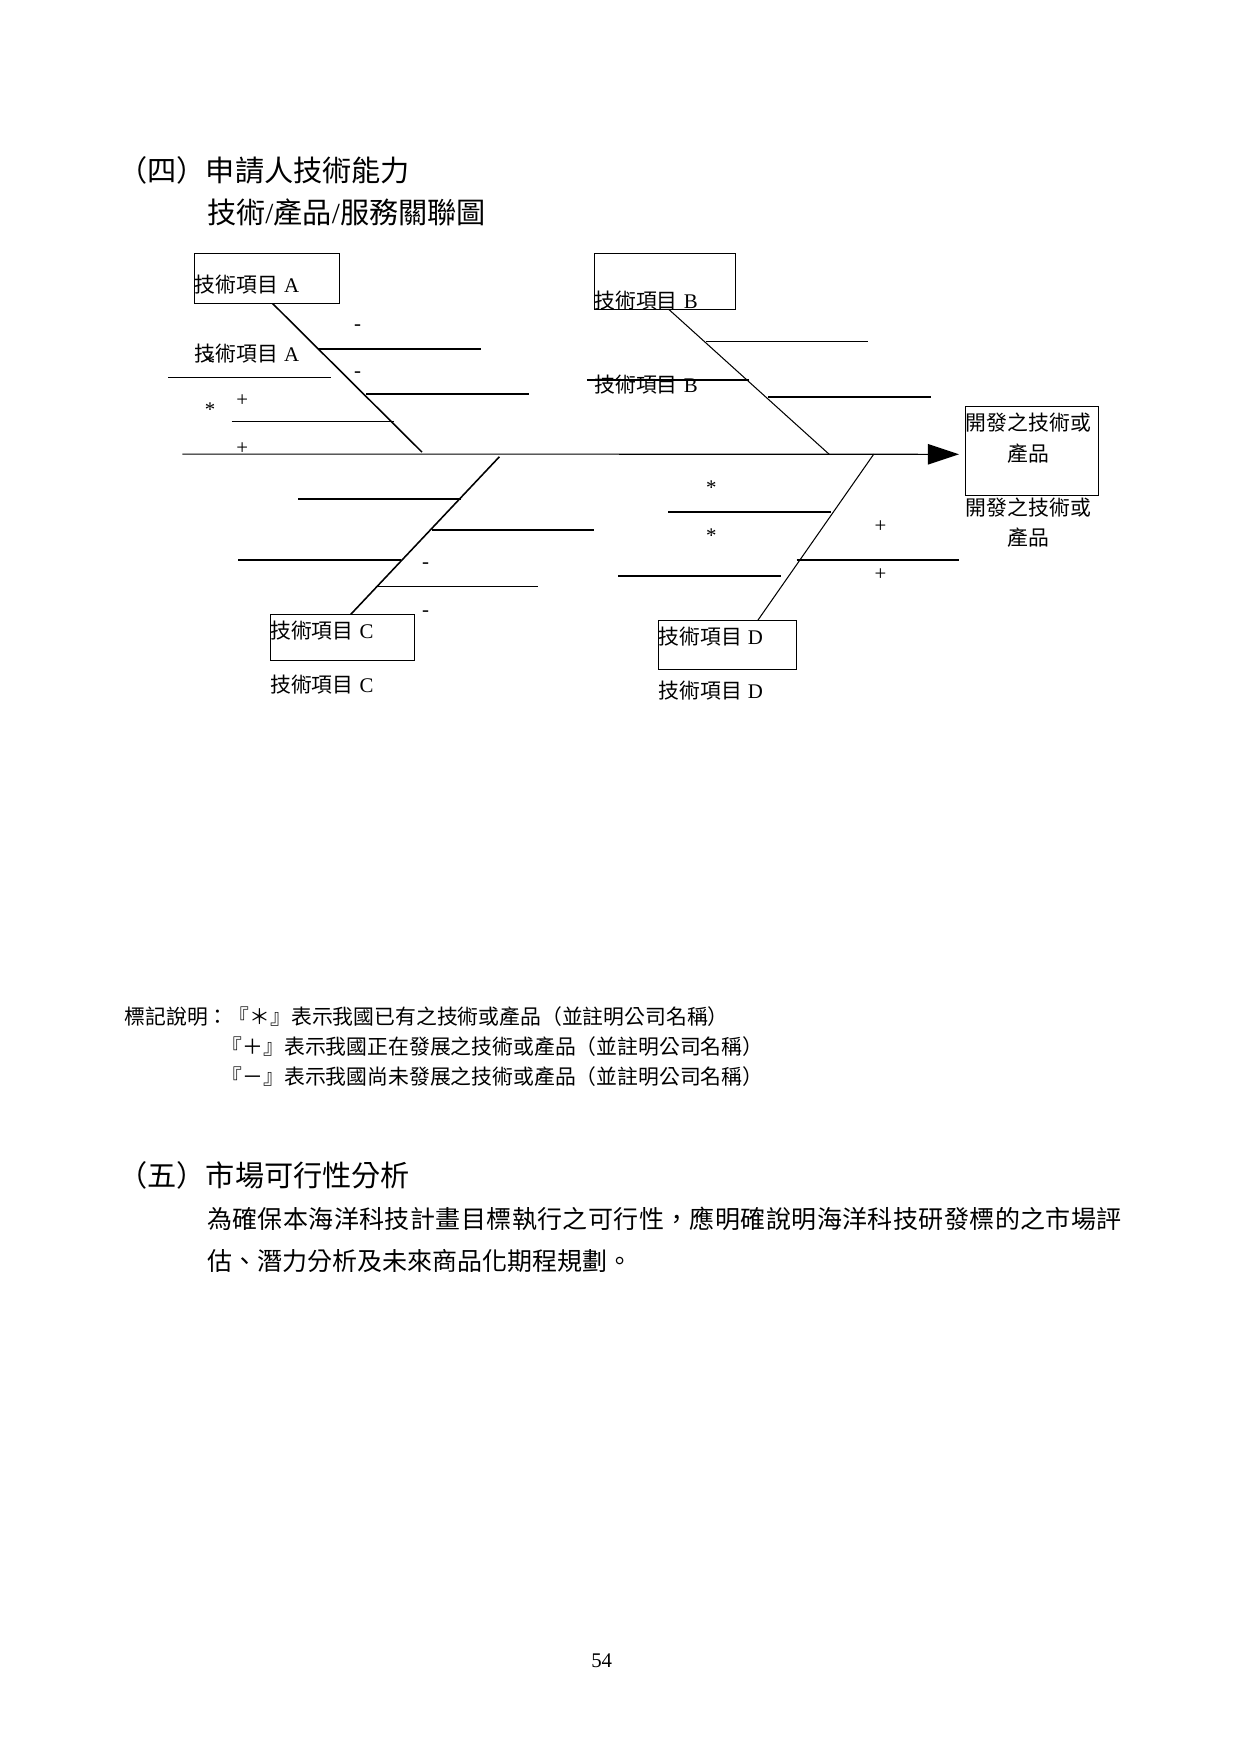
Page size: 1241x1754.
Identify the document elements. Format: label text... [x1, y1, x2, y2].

text 為確保本海洋科技計畫目標執行之可行性，應明確說明海洋科技研發標的之市場評估、潛力分析及未來商品化期程規劃。 [207, 1195, 1122, 1278]
text 『＋』表示我國正在發展之技術或產品（並註明公司名稱） [221, 1030, 1122, 1061]
text 『－』表示我國尚未發展之技術或產品（並註明公司名稱） [221, 1061, 1122, 1091]
text 技術/產品/服務關聯圖 [207, 190, 1122, 231]
subtitle （四）申請人技術能力 [118, 148, 1122, 190]
subtitle （五）市場可行性分析 [118, 1153, 1122, 1195]
text 標記說明：『＊』表示我國已有之技術或產品（並註明公司名稱） [124, 1000, 1122, 1030]
